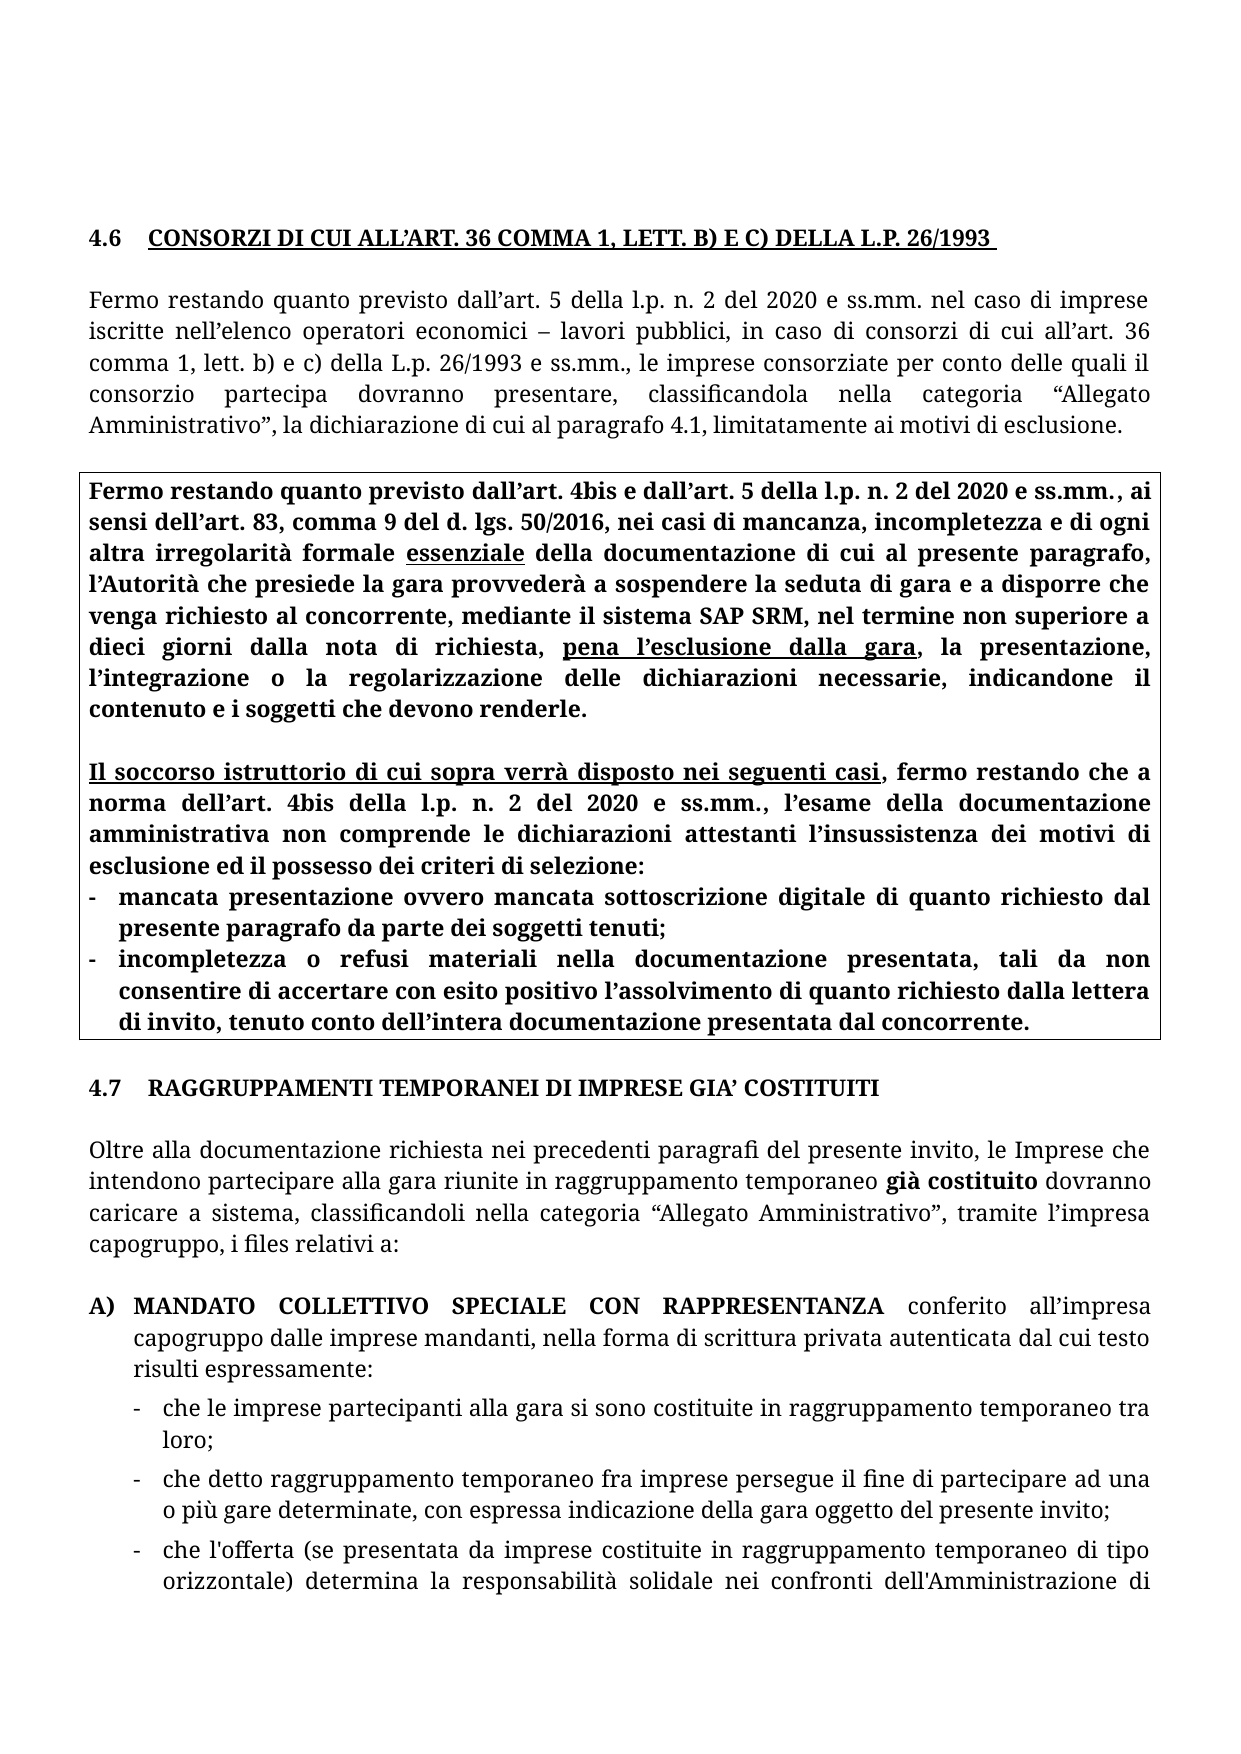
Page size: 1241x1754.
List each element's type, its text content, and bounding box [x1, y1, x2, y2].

text Fermo restando quanto previsto dall’art. 5 della l.p. n. 2 del 2020 e ss.mm. nel caso di imprese iscritte nell’elenco operatori economici – lavori pubblici, in caso di consorzi di cui all’art. 36 comma 1, lett. b) e c) della L.p. 26/1993 e ss.mm., le imprese consorziate per conto delle quali il consorzio partecipa dovranno presentare, classificandola nella categoria “Allegato Amministrativo”, la dichiarazione di cui al paragrafo 4.1, limitatamente ai motivi di esclusione. [89, 284, 1152, 440]
text Oltre alla documentazione richiesta nei precedenti paragrafi del presente invito, le Imprese che intendono partecipare alla gara riunite in raggruppamento temporaneo già costituito dovranno caricare a sistema, classificandoli nella categoria “Allegato Amministrativo”, tramite l’impresa capogruppo, i files relativi a: [89, 1134, 1152, 1259]
text - mancata presentazione ovvero mancata sottoscrizione digitale di quanto richiesto dal presente paragrafo da parte dei soggetti tenuti; [89, 881, 1152, 940]
text 4.7 RAGGRUPPAMENTI TEMPORANEI DI IMPRESE GIA’ COSTITUITI [89, 1072, 1152, 1103]
text - incompletezza o refusi materiali nella documentazione presentata, tali da non consentire di accertare con esito positivo l’assolvimento di quanto richiesto dalla lettera di invito, tenuto conto dell’intera documentazione presentata dal concorrente. [80, 940, 1160, 1039]
text A) MANDATO COLLETTIVO SPECIALE CON RAPPRESENTANZA conferito all’impresa capogruppo dalle imprese mandanti, nella forma di scrittura privata autenticata dal cui testo risulti espressamente: [89, 1290, 1152, 1384]
text Il soccorso istruttorio di cui sopra verrà disposto nei seguenti casi, fermo restando che a norma dell’art. 4bis della l.p. n. 2 del 2020 e ss.mm., l’esame della documentazione amministrativa non comprende le dichiarazioni attestanti l’insussistenza dei motivi di esclusione ed il possesso dei criteri di selezione: [89, 756, 1152, 881]
text - che detto raggruppamento temporaneo fra imprese persegue il fine di partecipare ad una o più gare determinate, con espressa indicazione della gara oggetto del presente invito; [133, 1463, 1152, 1526]
text Fermo restando quanto previsto dall’art. 4bis e dall’art. 5 della l.p. n. 2 del 2020 e ss.mm., ai sensi dell’art. 83, comma 9 del d. lgs. 50/2016, nei casi di mancanza, incompletezza e di ogni altra irregolarità formale essenziale della documentazione di cui al presente paragrafo, l’Autorità che presiede la gara provvederà a sospendere la seduta di gara e a disporre che venga richiesto al concorrente, mediante il sistema SAP SRM, nel termine non superiore a dieci giorni dalla nota di richiesta, pena l’esclusione dalla gara, la presentazione, l’integrazione o la regolarizzazione delle dichiarazioni necessarie, indicandone il contenuto e i soggetti che devono renderle. [80, 473, 1160, 725]
text 4.6 CONSORZI DI CUI ALL’ART. 36 COMMA 1, LETT. B) E C) DELLA L.P. 26/1993 [89, 222, 1152, 253]
text - che le imprese partecipanti alla gara si sono costituite in raggruppamento temporaneo tra loro; [133, 1392, 1152, 1455]
text - che l'offerta (se presentata da imprese costituite in raggruppamento temporaneo di tipo orizzontale) determina la responsabilità solidale nei confronti dell'Amministrazione di [133, 1534, 1152, 1597]
